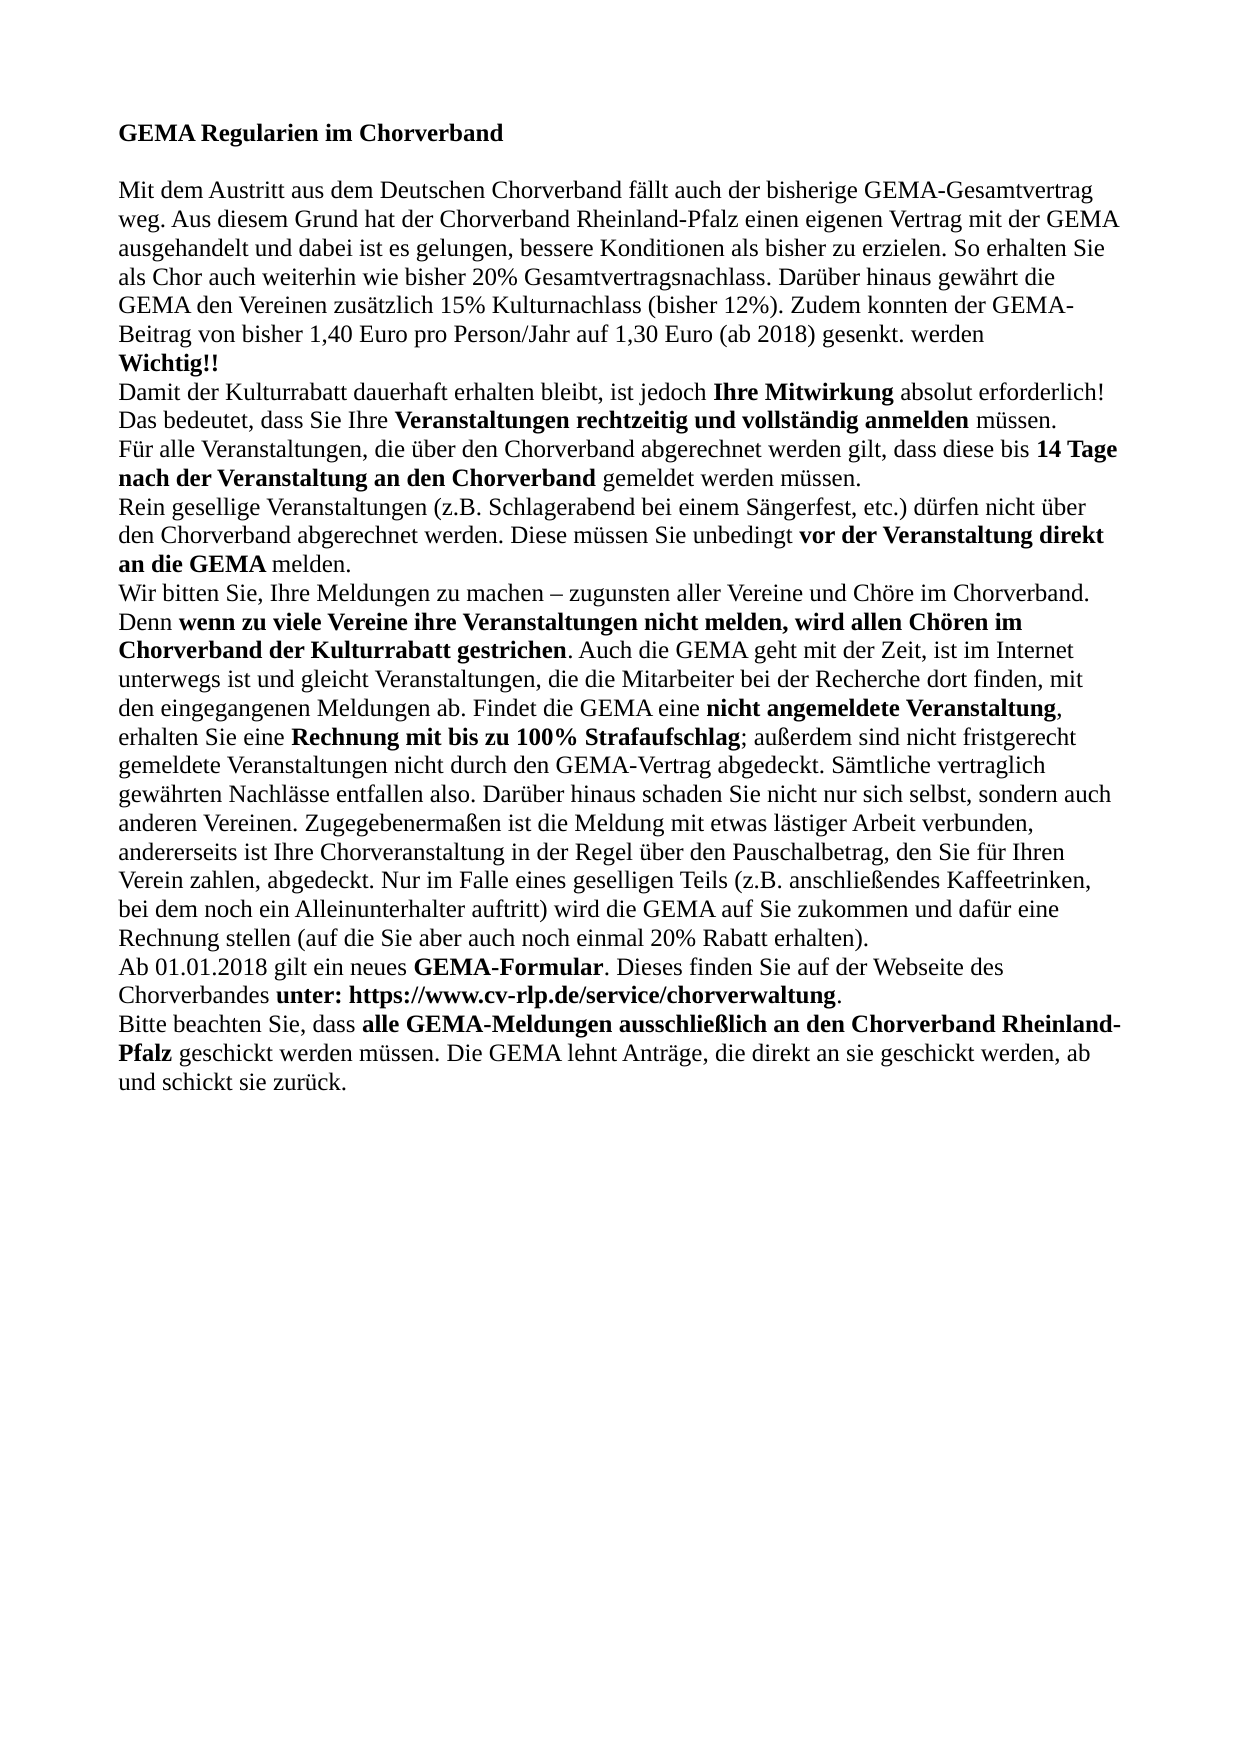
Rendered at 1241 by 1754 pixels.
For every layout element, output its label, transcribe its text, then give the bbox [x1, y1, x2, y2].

text Damit der Kulturrabatt dauerhaft erhalten bleibt, ist jedoch Ihre Mitwirkung absolut erforderlich! Das bedeutet, dass Sie Ihre Veranstaltungen rechtzeitig und vollständig anmelden müssen. [118, 377, 1122, 434]
text GEMA Regularien im Chorverband [118, 118, 1122, 147]
text Mit dem Austritt aus dem Deutschen Chorverband fällt auch der bisherige GEMA-Gesamtvertrag weg. Aus diesem Grund hat der Chorverband Rheinland-Pfalz einen eigenen Vertrag mit der GEMA ausgehandelt und dabei ist es gelungen, bessere Konditionen als bisher zu erzielen. So erhalten Sie als Chor auch weiterhin wie bisher 20% Gesamtvertragsnachlass. Darüber hinaus gewährt die GEMA den Vereinen zusätzlich 15% Kulturnachlass (bisher 12%). Zudem konnten der GEMA-Beitrag von bisher 1,40 Euro pro Person/Jahr auf 1,30 Euro (ab 2018) gesenkt. werden [118, 176, 1122, 348]
text Wir bitten Sie, Ihre Meldungen zu machen – zugunsten aller Vereine und Chöre im Chorverband. Denn wenn zu viele Vereine ihre Veranstaltungen nicht melden, wird allen Chören im Chorverband der Kulturrabatt gestrichen. Auch die GEMA geht mit der Zeit, ist im Internet unterwegs ist und gleicht Veranstaltungen, die die Mitarbeiter bei der Recherche dort finden, mit den eingegangenen Meldungen ab. Findet die GEMA eine nicht angemeldete Veranstaltung, erhalten Sie eine Rechnung mit bis zu 100% Strafaufschlag; außerdem sind nicht fristgerecht gemeldete Veranstaltungen nicht durch den GEMA-Vertrag abgedeckt. Sämtliche vertraglich gewährten Nachlässe entfallen also. Darüber hinaus schaden Sie nicht nur sich selbst, sondern auch anderen Vereinen. Zugegebenermaßen ist die Meldung mit etwas lästiger Arbeit verbunden, andererseits ist Ihre Chorveranstaltung in der Regel über den Pauschalbetrag, den Sie für Ihren Verein zahlen, abgedeckt. Nur im Falle eines geselligen Teils (z.B. anschließendes Kaffeetrinken, bei dem noch ein Alleinunterhalter auftritt) wird die GEMA auf Sie zukommen und dafür eine Rechnung stellen (auf die Sie aber auch noch einmal 20% Rabatt erhalten). [118, 578, 1122, 952]
text Bitte beachten Sie, dass alle GEMA-Meldungen ausschließlich an den Chorverband Rheinland-Pfalz geschickt werden müssen. Die GEMA lehnt Anträge, die direkt an sie geschickt werden, ab und schickt sie zurück. [118, 1009, 1122, 1096]
text Ab 01.01.2018 gilt ein neues GEMA-Formular. Dieses finden Sie auf der Webseite des Chorverbandes unter: https://www.cv-rlp.de/service/chorverwaltung. [118, 952, 1122, 1009]
text Für alle Veranstaltungen, die über den Chorverband abgerechnet werden gilt, dass diese bis 14 Tage nach der Veranstaltung an den Chorverband gemeldet werden müssen. [118, 434, 1122, 492]
text Wichtig!! [118, 348, 1122, 377]
text Rein gesellige Veranstaltungen (z.B. Schlagerabend bei einem Sängerfest, etc.) dürfen nicht über den Chorverband abgerechnet werden. Diese müssen Sie unbedingt vor der Veranstaltung direkt an die GEMA melden. [118, 492, 1122, 578]
